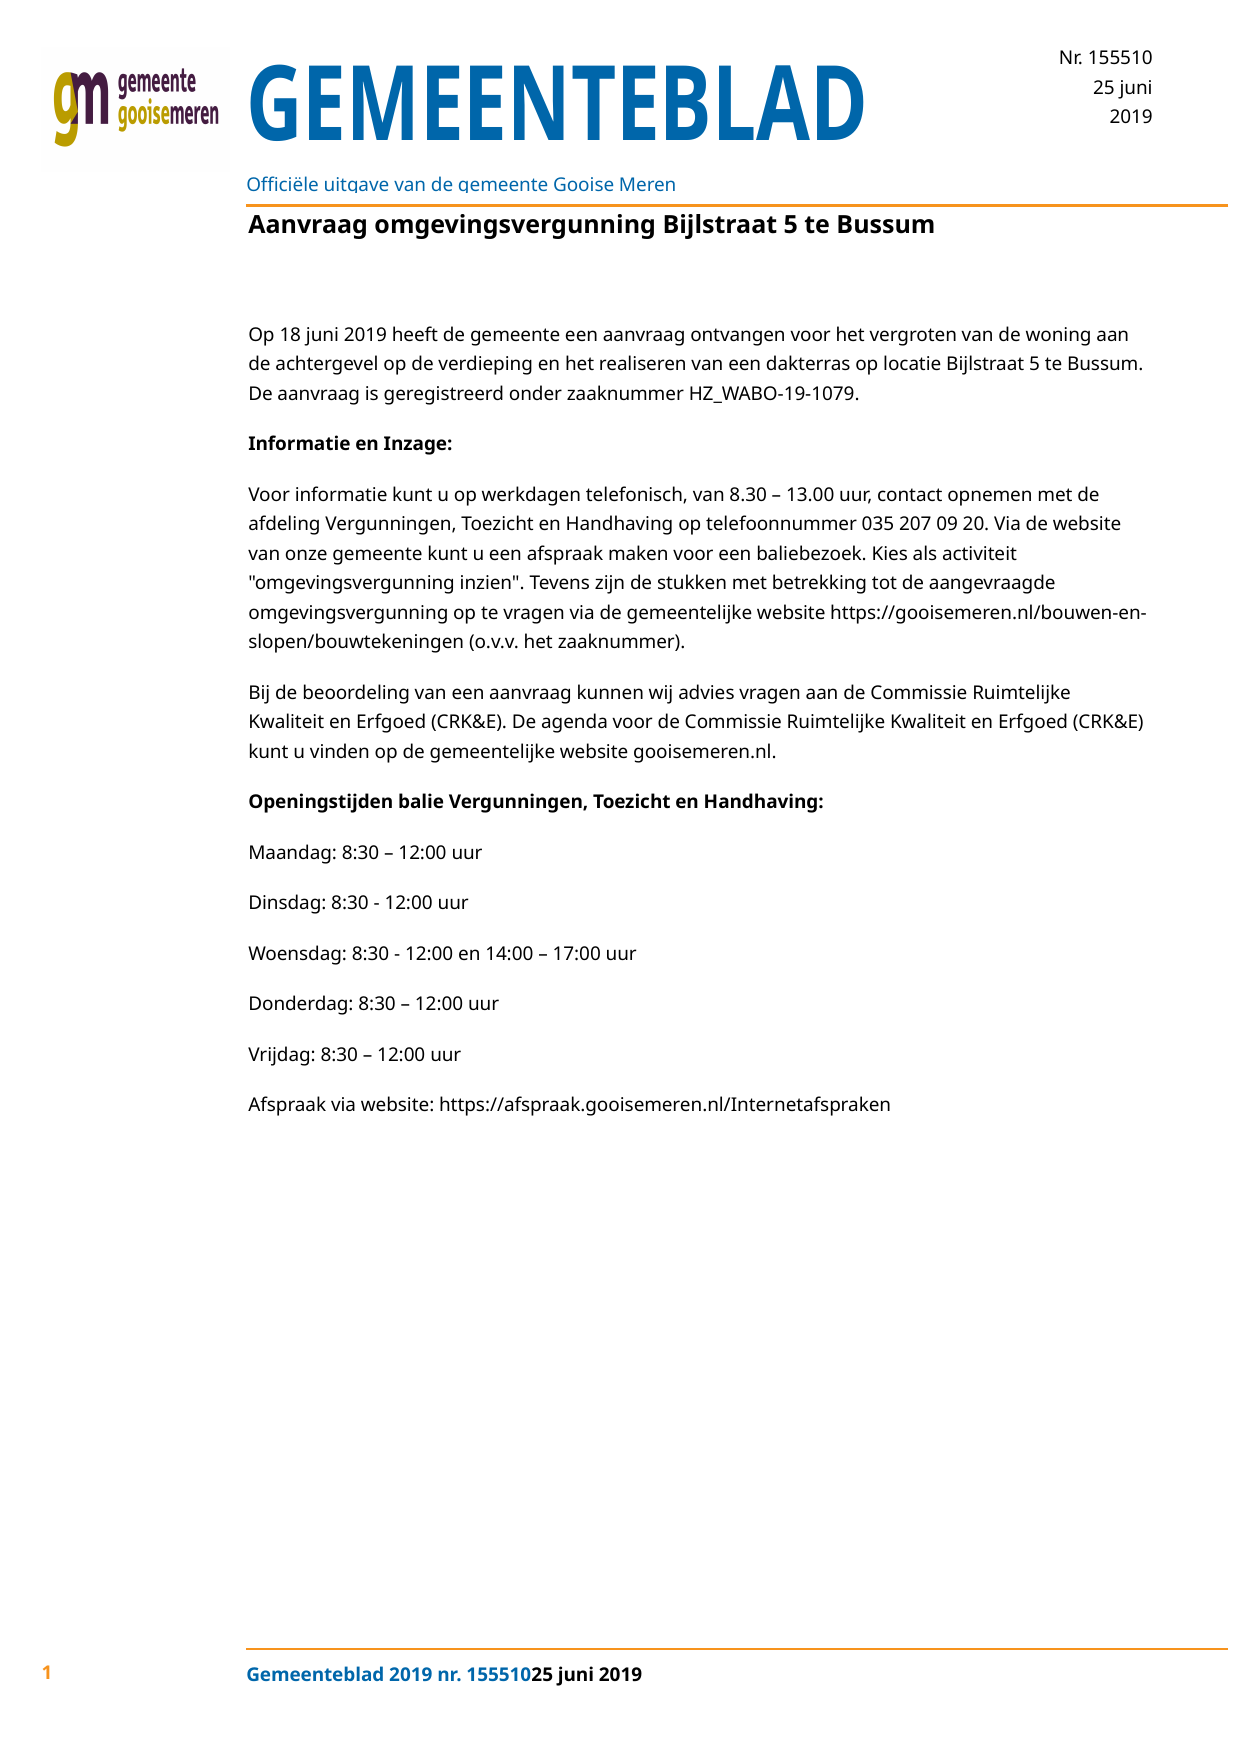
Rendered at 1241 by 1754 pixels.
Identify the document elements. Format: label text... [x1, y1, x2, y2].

text Afspraak via website: https://afspraak.gooisemeren.nl/Internetafspraken [248, 1091, 1152, 1117]
text Bij de beoordeling van een aanvraag kunnen wij advies vragen aan de Commissie Ruimtelijke Kwaliteit en Erfgoed (CRK&E). De agenda voor de Commissie Ruimtelijke Kwaliteit en Erfgoed (CRK&E) kunt u vinden op de gemeentelijke website gooisemeren.nl. [248, 679, 1152, 764]
text Openingstijden balie Vergunningen, Toezicht en Handhaving: [248, 789, 1152, 814]
text Donderdag: 8:30 – 12:00 uur [248, 990, 1152, 1016]
picture [41, 47, 231, 172]
text Dinsdag: 8:30 - 12:00 uur [248, 889, 1152, 915]
text Maandag: 8:30 – 12:00 uur [248, 839, 1152, 865]
text Voor informatie kunt u op werkdagen telefonisch, van 8.30 – 13.00 uur, contact opnemen met de afdeling Vergunningen, Toezicht en Handhaving op telefoonnummer 035 207 09 20. Via de website van onze gemeente kunt u een afspraak maken voor een baliebezoek. Kies als activiteit "omgevingsvergunning inzien". Tevens zijn de stukken met betrekking tot de aangevraagde omgevingsvergunning op te vragen via de gemeentelijke website https://gooisemeren.nl/bouwen-en-slopen/bouwtekeningen (o.v.v. het zaaknummer). [248, 481, 1152, 654]
text Aanvraag omgevingsvergunning Bijlstraat 5 te Bussum [248, 207, 1152, 241]
text Informatie en Inzage: [248, 430, 1152, 456]
text Vrijdag: 8:30 – 12:00 uur [248, 1041, 1152, 1066]
text Op 18 juni 2019 heeft de gemeente een aanvraag ontvangen voor het vergroten van de woning aan de achtergevel op de verdieping en het realiseren van een dakterras op locatie Bijlstraat 5 te Bussum. De aanvraag is geregistreerd onder zaaknummer HZ_WABO-19-1079. [248, 321, 1152, 406]
text Woensdag: 8:30 - 12:00 en 14:00 – 17:00 uur [248, 940, 1152, 966]
